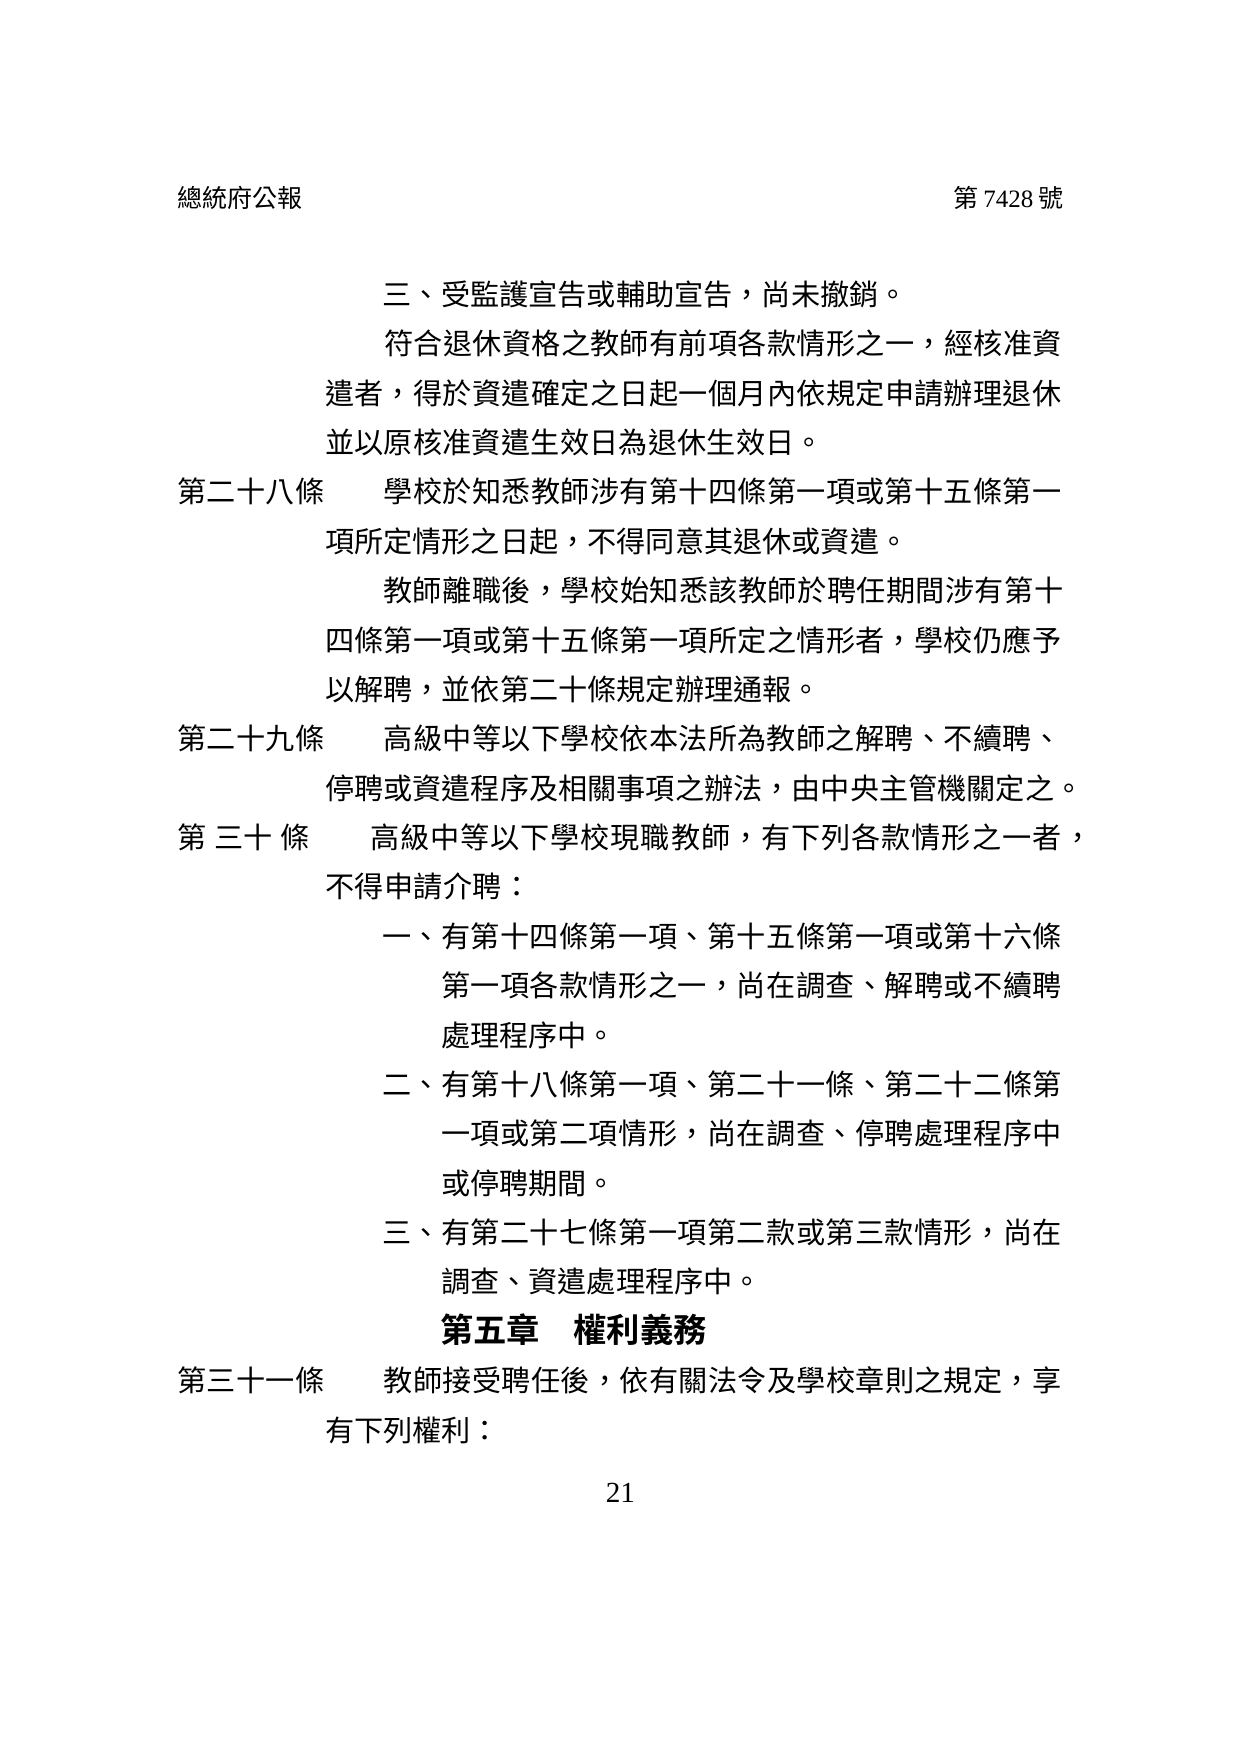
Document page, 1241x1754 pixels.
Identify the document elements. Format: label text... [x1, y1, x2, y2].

text 第二十八條 學校於知悉教師涉有第十四條第一項或第十五條第一項所定情形之日起，不得同意其退休或資遣。 [177, 463, 1063, 562]
text 第二十九條 高級中等以下學校依本法所為教師之解聘、不續聘、停聘或資遣程序及相關事項之辦法，由中央主管機關定之。 [177, 710, 1063, 809]
text 符合退休資格之教師有前項各款情形之一，經核准資遣者，得於資遣確定之日起一個月內依規定申請辦理退休，並以原核准資遣生效日為退休生效日。 [325, 315, 1063, 463]
text 二、 有第十八條第一項、第二十一條、第二十二條第一項或第二項情形，尚在調查、停聘處理程序中或停聘期間。 [382, 1056, 1063, 1204]
text 一、 有第十四條第一項、第十五條第一項或第十六條第一項各款情形之一，尚在調查、解聘或不續聘處理程序中。 [382, 908, 1063, 1056]
text 三、 有第二十七條第一項第二款或第三款情形，尚在調查、資遣處理程序中。 [382, 1204, 1063, 1303]
text 教師離職後，學校始知悉該教師於聘任期間涉有第十四條第一項或第十五條第一項所定之情形者，學校仍應予以解聘，並依第二十條規定辦理通報。 [325, 562, 1063, 710]
text 第 三十 條 高級中等以下學校現職教師，有下列各款情形之一者，不得申請介聘： [177, 809, 1063, 908]
text 三、 受監護宣告或輔助宣告，尚未撤銷。 [382, 266, 1063, 315]
text 第五章 權利義務 [440, 1303, 1063, 1352]
text 第三十一條 教師接受聘任後，依有關法令及學校章則之規定，享有下列權利： [177, 1352, 1063, 1451]
